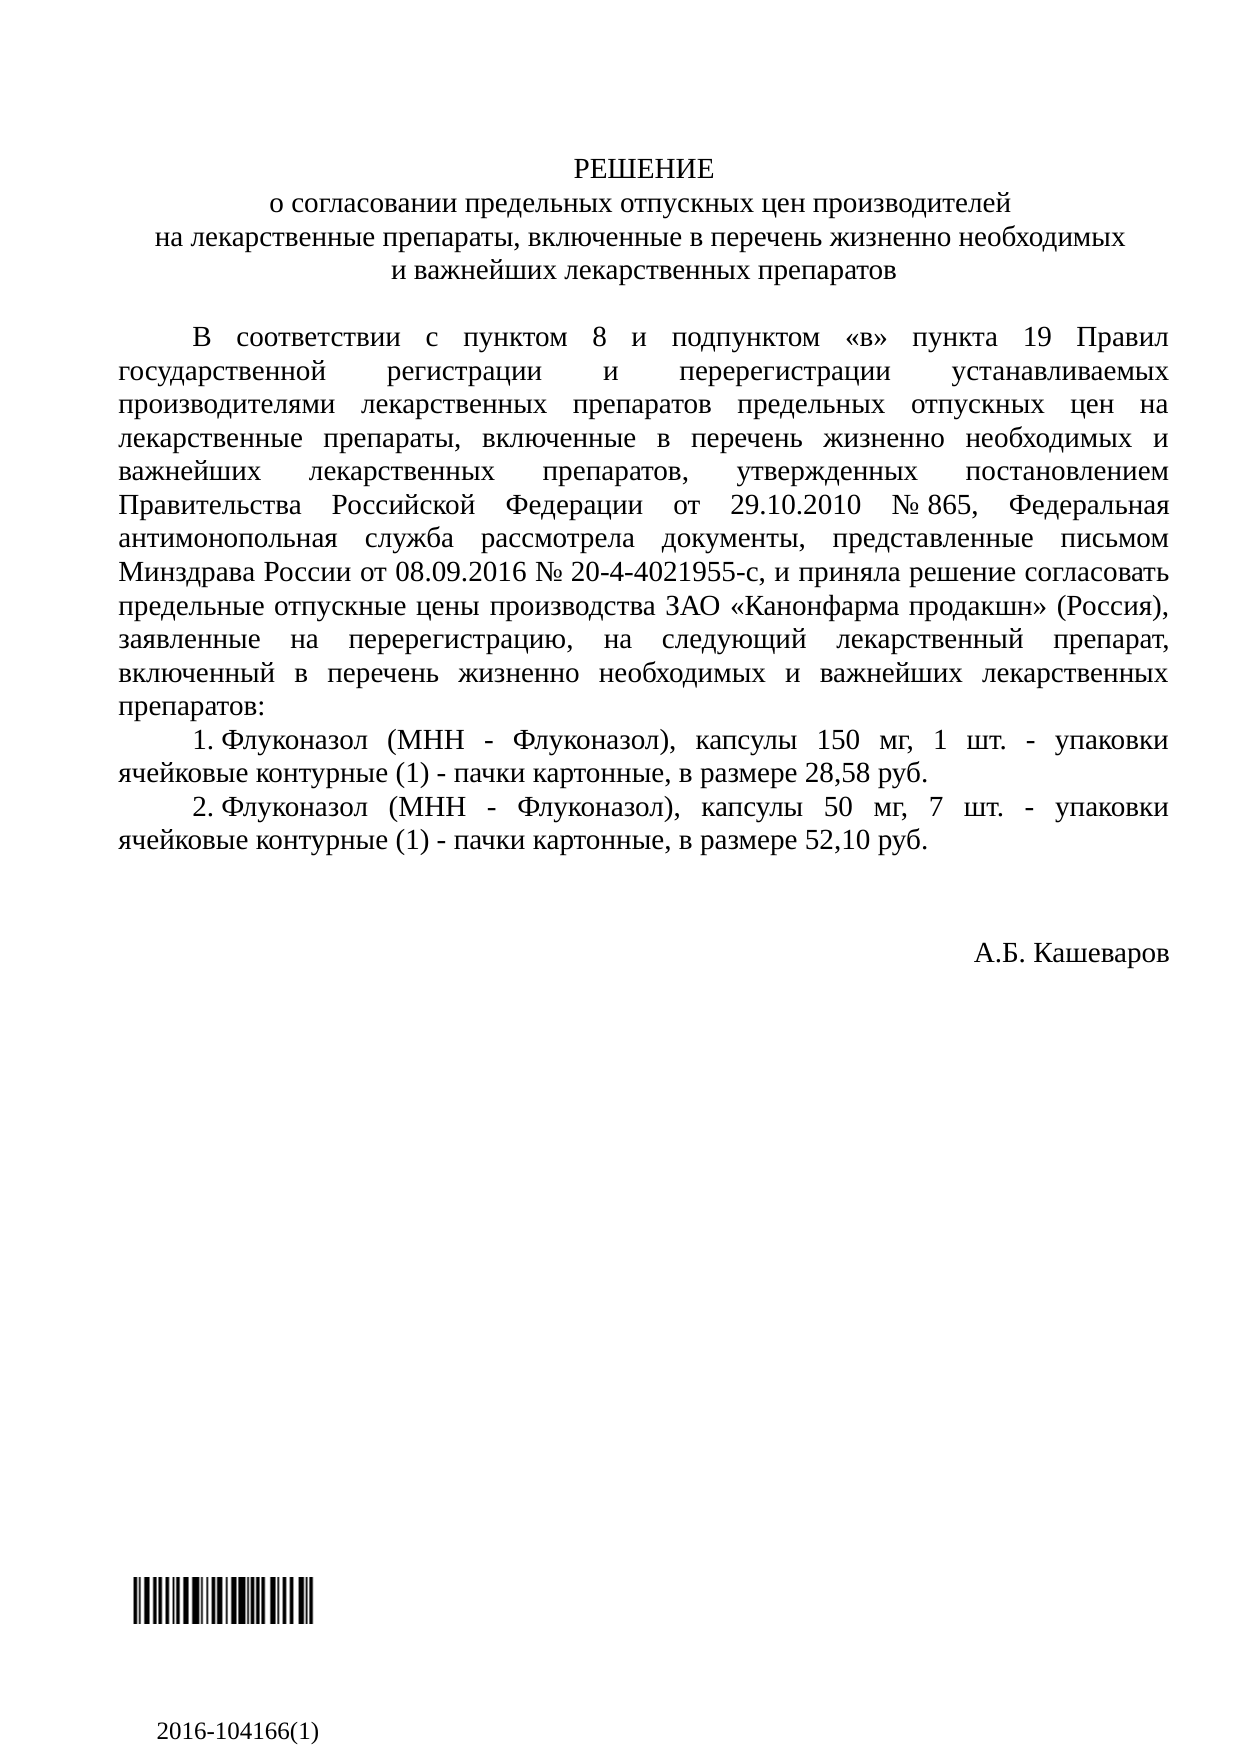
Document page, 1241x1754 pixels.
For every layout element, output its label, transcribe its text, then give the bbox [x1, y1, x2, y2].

text В соответствии с пунктом 8 и подпунктом «в» пункта 19 Правил государственной регистрации и перерегистрации устанавливаемых производителями лекарственных препаратов предельных отпускных цен на лекарственные препараты, включенные в перечень жизненно необходимых и важнейших лекарственных препаратов, утвержденных постановлением Правительства Российской Федерации от 29.10.2010 № 865, Федеральная антимонопольная служба рассмотрела документы, представленные письмом Минздрава России от 08.09.2016 № 20-4-4021955-с, и приняла решение согласовать предельные отпускные цены производства ЗАО «Канонфарма продакшн» (Россия), заявленные на перерегистрацию, на следующий лекарственный препарат, включенный в перечень жизненно необходимых и важнейших лекарственных препаратов: [118, 319, 1170, 722]
picture [118, 1577, 331, 1624]
text А.Б. Кашеваров [118, 936, 1170, 969]
text на лекарственные препараты, включенные в перечень жизненно необходимых [118, 219, 1170, 252]
text РЕШЕНИЕ [118, 152, 1170, 185]
text 1. Флуконазол (МНН - Флуконазол), капсулы 150 мг, 1 шт. - упаковки ячейковые контурные (1) - пачки картонные, в размере 28,58 руб. [118, 722, 1170, 789]
text и важнейших лекарственных препаратов [118, 252, 1170, 286]
text о согласовании предельных отпускных цен производителей [118, 185, 1170, 219]
text 2. Флуконазол (МНН - Флуконазол), капсулы 50 мг, 7 шт. - упаковки ячейковые контурные (1) - пачки картонные, в размере 52,10 руб. [118, 789, 1170, 856]
